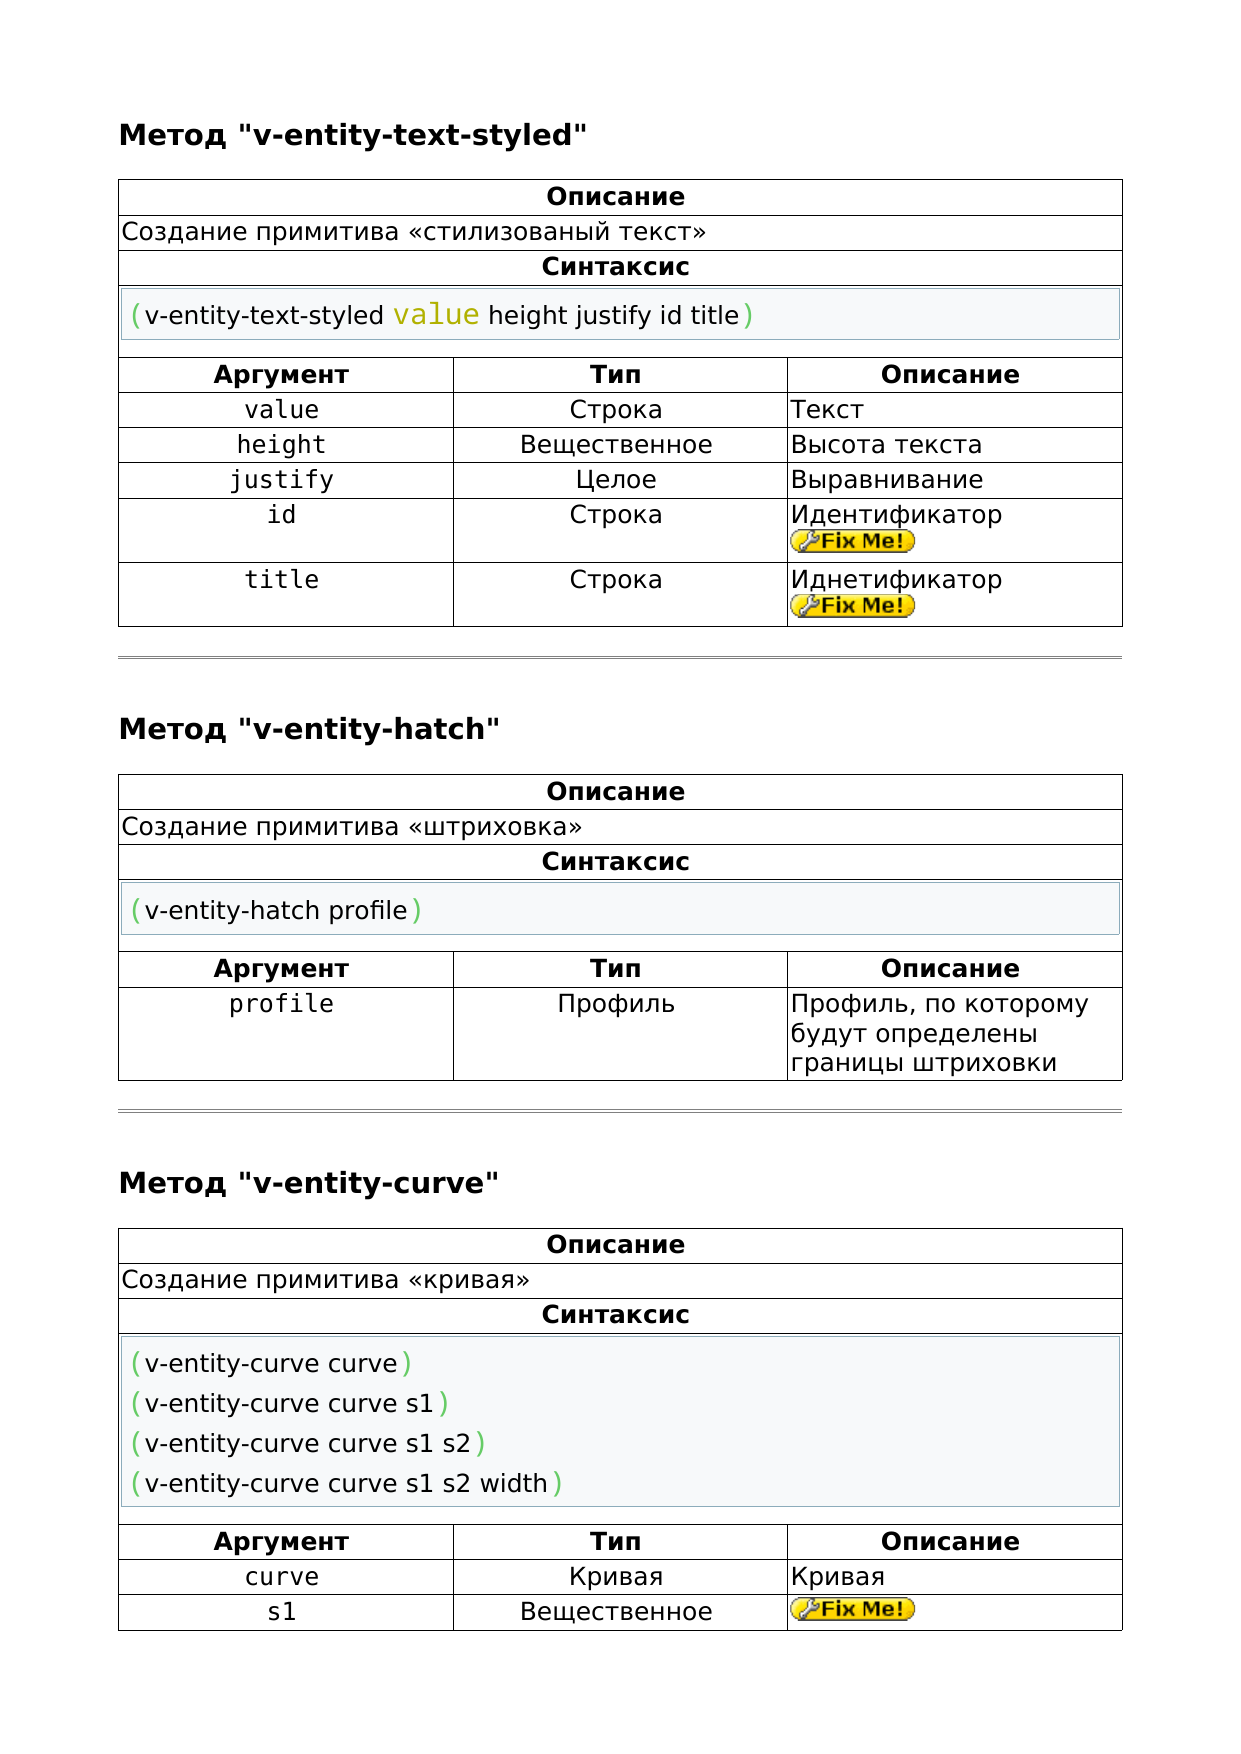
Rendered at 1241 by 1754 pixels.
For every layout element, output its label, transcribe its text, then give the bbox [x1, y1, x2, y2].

table_cell [119, 286, 1122, 357]
table_cell Тип [454, 1525, 787, 1559]
table_cell Аргумент [119, 358, 453, 392]
picture [790, 529, 916, 553]
table_cell justify [119, 463, 453, 497]
table_cell [119, 1334, 1122, 1524]
table_cell Профиль [454, 988, 787, 1080]
table_header (v-entity-text-styled value height justify id title) [122, 289, 1119, 339]
table_header (v-entity-hatch profile) [122, 883, 1119, 934]
table_cell Иднетификатор [788, 563, 1122, 626]
table_cell profile [119, 988, 453, 1080]
table_cell value [119, 393, 453, 427]
table_cell Синтаксис [119, 1299, 1122, 1333]
table_cell title [119, 563, 453, 626]
table_cell Текст [788, 393, 1122, 427]
table_cell Создание примитива «штриховка» [119, 810, 1122, 844]
table_header (v-entity-curve curve) (v-entity-curve curve s1) (v-entity-curve curve s1 s2) (v-entity-curve curve s1 s2 width) [122, 1337, 1119, 1506]
table_cell height [119, 428, 453, 462]
table_cell Высота текста [788, 428, 1122, 462]
table_cell Вещественное [454, 428, 787, 462]
subtitle Метод "v-entity-hatch" [118, 713, 1122, 747]
subtitle Метод "v-entity-text-styled" [118, 118, 1122, 152]
table_cell id [119, 499, 453, 562]
table_cell Синтаксис [119, 251, 1122, 285]
table_cell Создание примитива «кривая» [119, 1264, 1122, 1298]
table_header Описание [119, 180, 1122, 214]
table_cell Строка [454, 393, 787, 427]
table_cell s1 [119, 1595, 453, 1630]
table_header Описание [119, 775, 1122, 809]
table_cell Аргумент [119, 952, 453, 987]
table_cell [119, 880, 1122, 951]
table_cell Строка [454, 563, 787, 626]
table_cell Описание [788, 358, 1122, 392]
table_cell Тип [454, 358, 787, 392]
table_cell Тип [454, 952, 787, 987]
table_cell Синтаксис [119, 845, 1122, 879]
table_cell Кривая [788, 1560, 1122, 1594]
table_cell Вещественное [454, 1595, 787, 1630]
table_cell Идентификатор [788, 499, 1122, 562]
table_cell Описание [788, 952, 1122, 987]
table_header Описание [119, 1229, 1122, 1263]
table_cell Выравнивание [788, 463, 1122, 497]
table_cell Аргумент [119, 1525, 453, 1559]
table_cell [788, 1595, 1122, 1630]
table_cell curve [119, 1560, 453, 1594]
table_cell Кривая [454, 1560, 787, 1594]
picture [790, 1597, 916, 1621]
picture [790, 594, 916, 618]
table_cell Строка [454, 499, 787, 562]
table_cell Профиль, по которому будут определены границы штриховки [788, 988, 1122, 1080]
table_cell Создание примитива «стилизованый текст» [119, 216, 1122, 249]
table_cell Описание [788, 1525, 1122, 1559]
subtitle Метод "v-entity-curve" [118, 1166, 1122, 1200]
table_cell Целое [454, 463, 787, 497]
